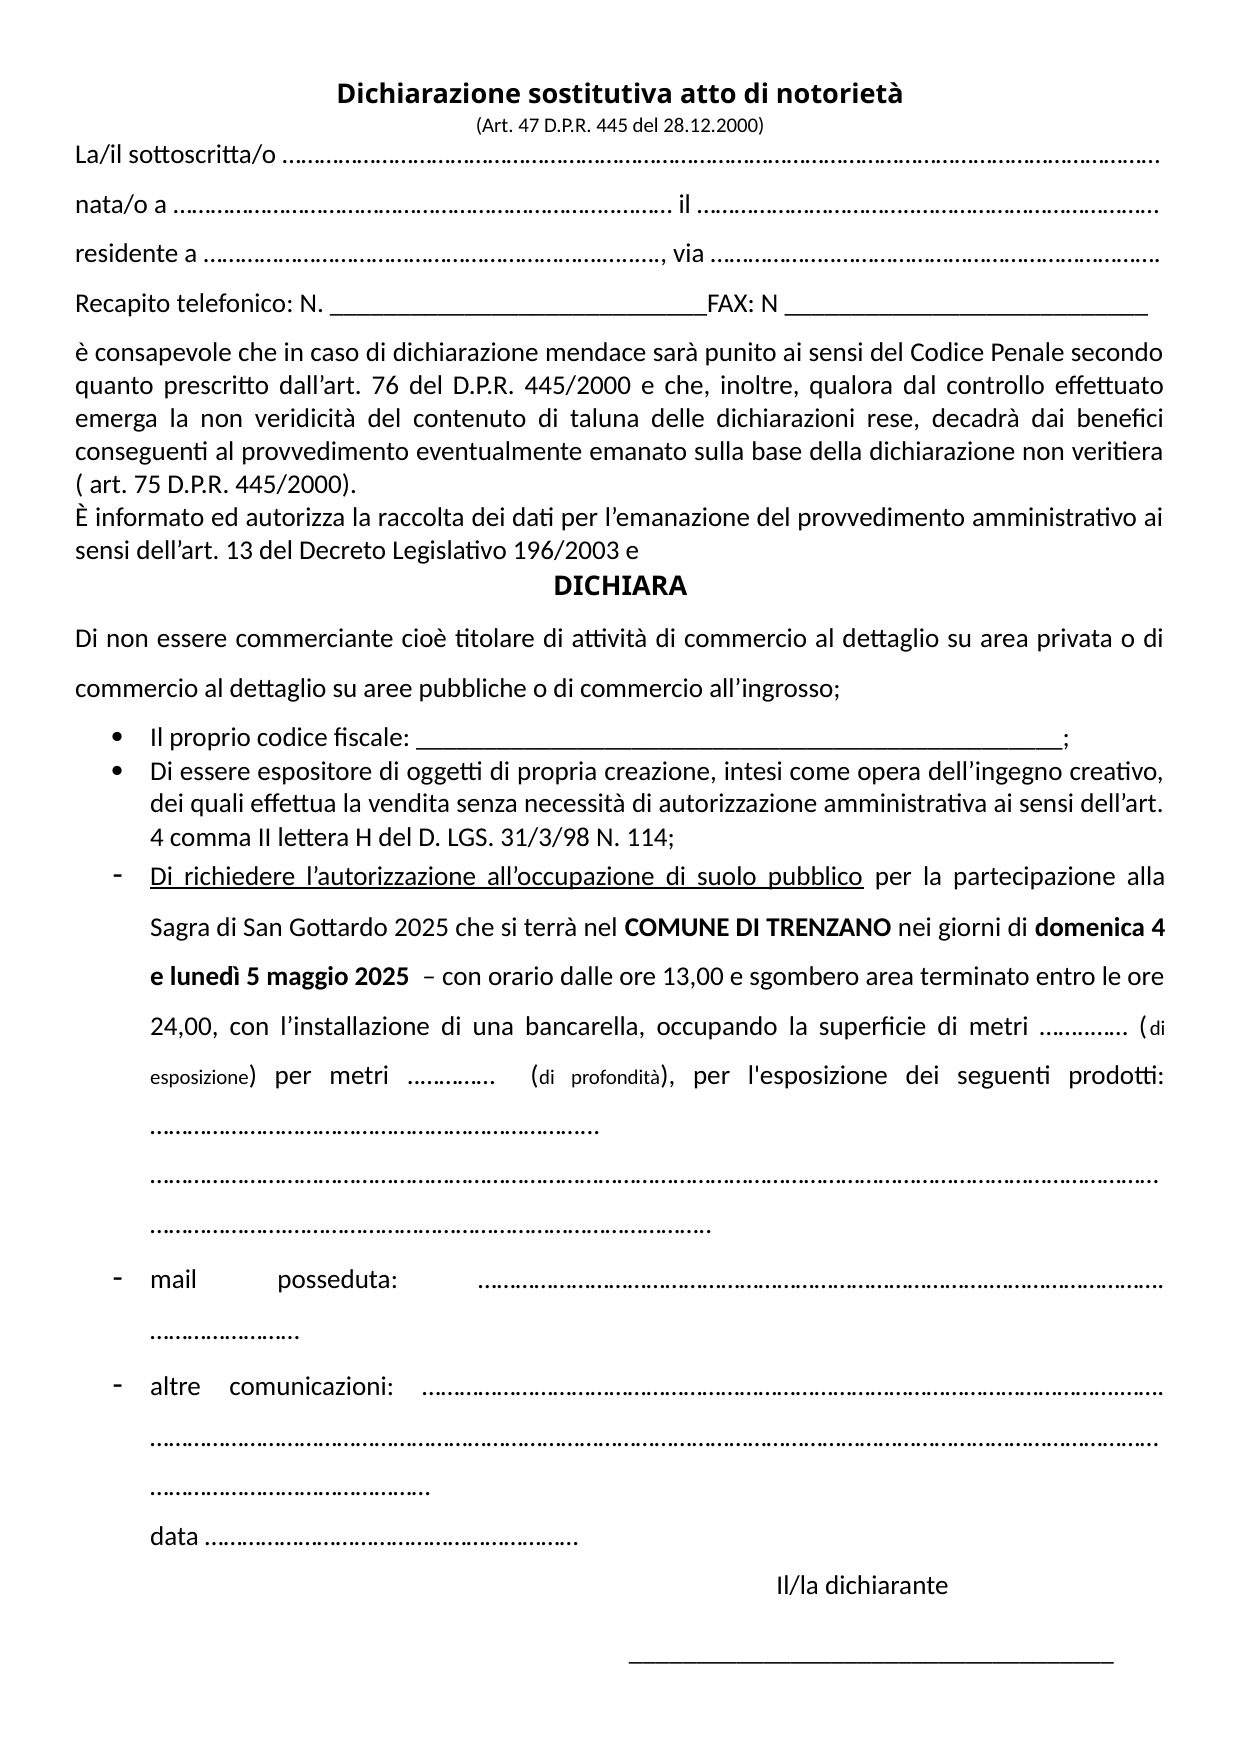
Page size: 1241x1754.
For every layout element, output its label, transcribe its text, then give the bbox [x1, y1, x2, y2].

text La/il sottoscritta/o …………………………………………………………………………………………………………………………… nata/o a ……………………………………………………………..……… il ……………………………..………………………………… residente a ……………………………………………………….…..…., via ………………..……………………………………………. Recapito telefonico: N. ____________________________FAX: N ___________________________ [75, 137, 1165, 319]
list mail posseduta: ……………………………………………………………………….……………………….…………………… [112, 1256, 1165, 1346]
text è consapevole che in caso di dichiarazione mendace sarà punito ai sensi del Codice Penale secondo quanto prescritto dall’art. 76 del D.P.R. 445/2000 e che, inoltre, qualora dal controllo effettuato emerga la non veridicità del contenuto di taluna delle dichiarazioni rese, decadrà dai benefici conseguenti al provvedimento eventualmente emanato sulla base della dichiarazione non veritiera ( art. 75 D.P.R. 445/2000). [75, 335, 1165, 500]
text È informato ed autorizza la raccolta dei dati per l’emanazione del provvedimento amministrativo ai sensi dell’art. 13 del Decreto Legislativo 196/2003 e [75, 500, 1165, 566]
list Il proprio codice fiscale: ________________________________________________; [112, 721, 1165, 754]
text ____________________________________ [112, 1602, 1165, 1668]
list altre comunicazioni: ………………………………………………………………………………………………….……. ……………………………………………………………………………………………………………………………………………………………………………………… [112, 1363, 1165, 1503]
text data …………………………………………………… [150, 1519, 1165, 1552]
text Il/la dichiarante [776, 1568, 1165, 1602]
text (Art. 47 D.P.R. 445 del 28.12.2000) [75, 112, 1165, 137]
list Di essere espositore di oggetti di propria creazione, intesi come opera dell’ingegno creativo, dei quali effettua la vendita senza necessità di autorizzazione amministrativa ai sensi dell’art. 4 comma II lettera H del D. LGS. 31/3/98 N. 114; [112, 754, 1165, 853]
text Di non essere commerciante cioè titolare di attività di commercio al dettaglio su area privata o di commercio al dettaglio su aree pubbliche o di commercio all’ingrosso; [75, 622, 1165, 704]
text DICHIARA [75, 566, 1165, 603]
text Dichiarazione sostitutiva atto di notorietà [75, 75, 1165, 112]
list Di richiedere l’autorizzazione all’occupazione di suolo pubblico per la partecipazione alla Sagra di San Gottardo 2025 che si terrà nel COMUNE DI TRENZANO nei giorni di domenica 4 e lunedì 5 maggio 2025 – con orario dalle ore 13,00 e sgombero area terminato entro le ore 24,00, con l’installazione di una bancarella, occupando la superficie di metri ……..…… (di esposizione) per metri ..………… (di profondità), per l'esposizione dei seguenti prodotti: ……………………………………………………………...………………………………………………………………………………………………………………………………………………………………….………………………………………………………….. [112, 853, 1165, 1240]
